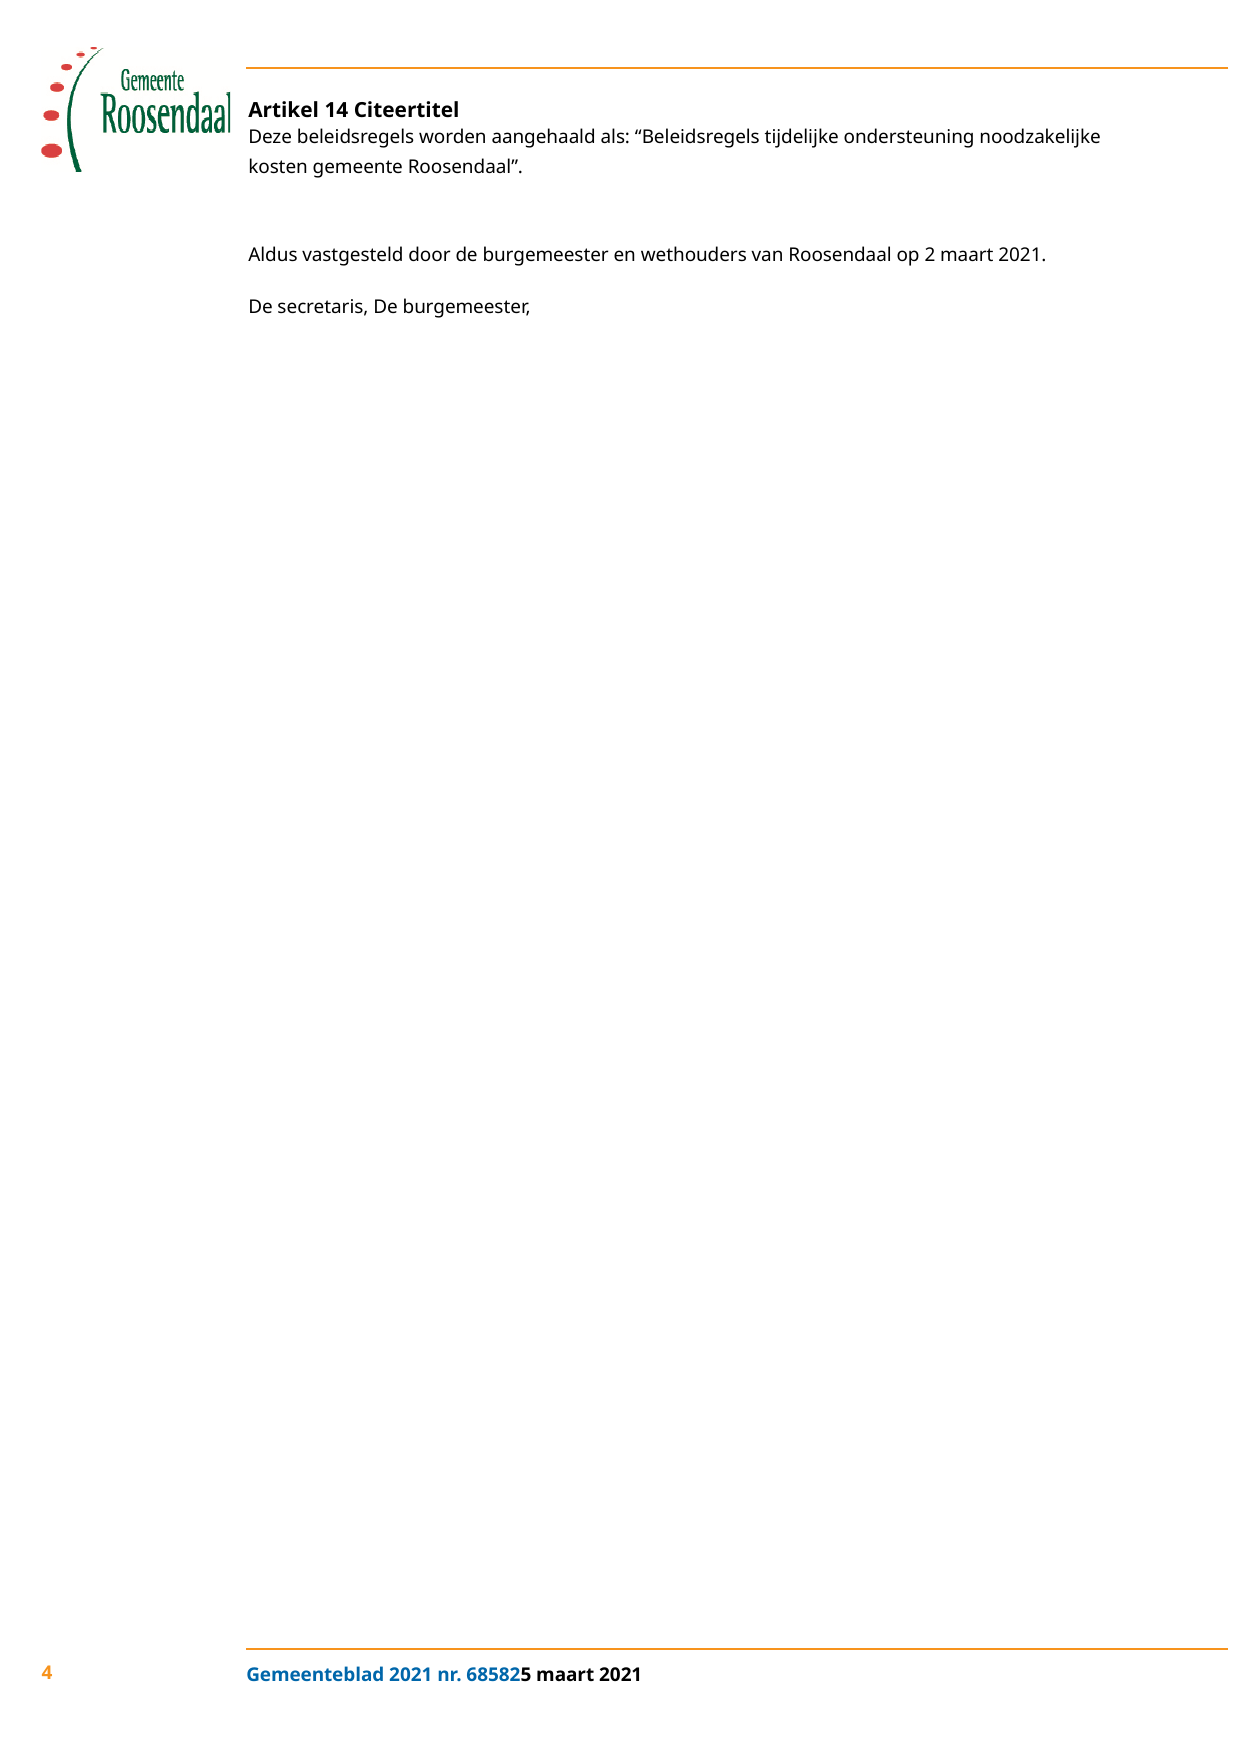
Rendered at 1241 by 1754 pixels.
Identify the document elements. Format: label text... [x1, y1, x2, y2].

text Aldus vastgesteld door de burgemeester en wethouders van Roosendaal op 2 maart 2021. [248, 242, 1152, 267]
text Deze beleidsregels worden aangehaald als: “Beleidsregels tijdelijke ondersteuning noodzakelijke kosten gemeente Roosendaal”. [248, 123, 1152, 178]
picture [41, 47, 231, 172]
text De secretaris, De burgemeester, [248, 293, 1152, 319]
text Artikel 14 Citeertitel [248, 95, 1152, 123]
